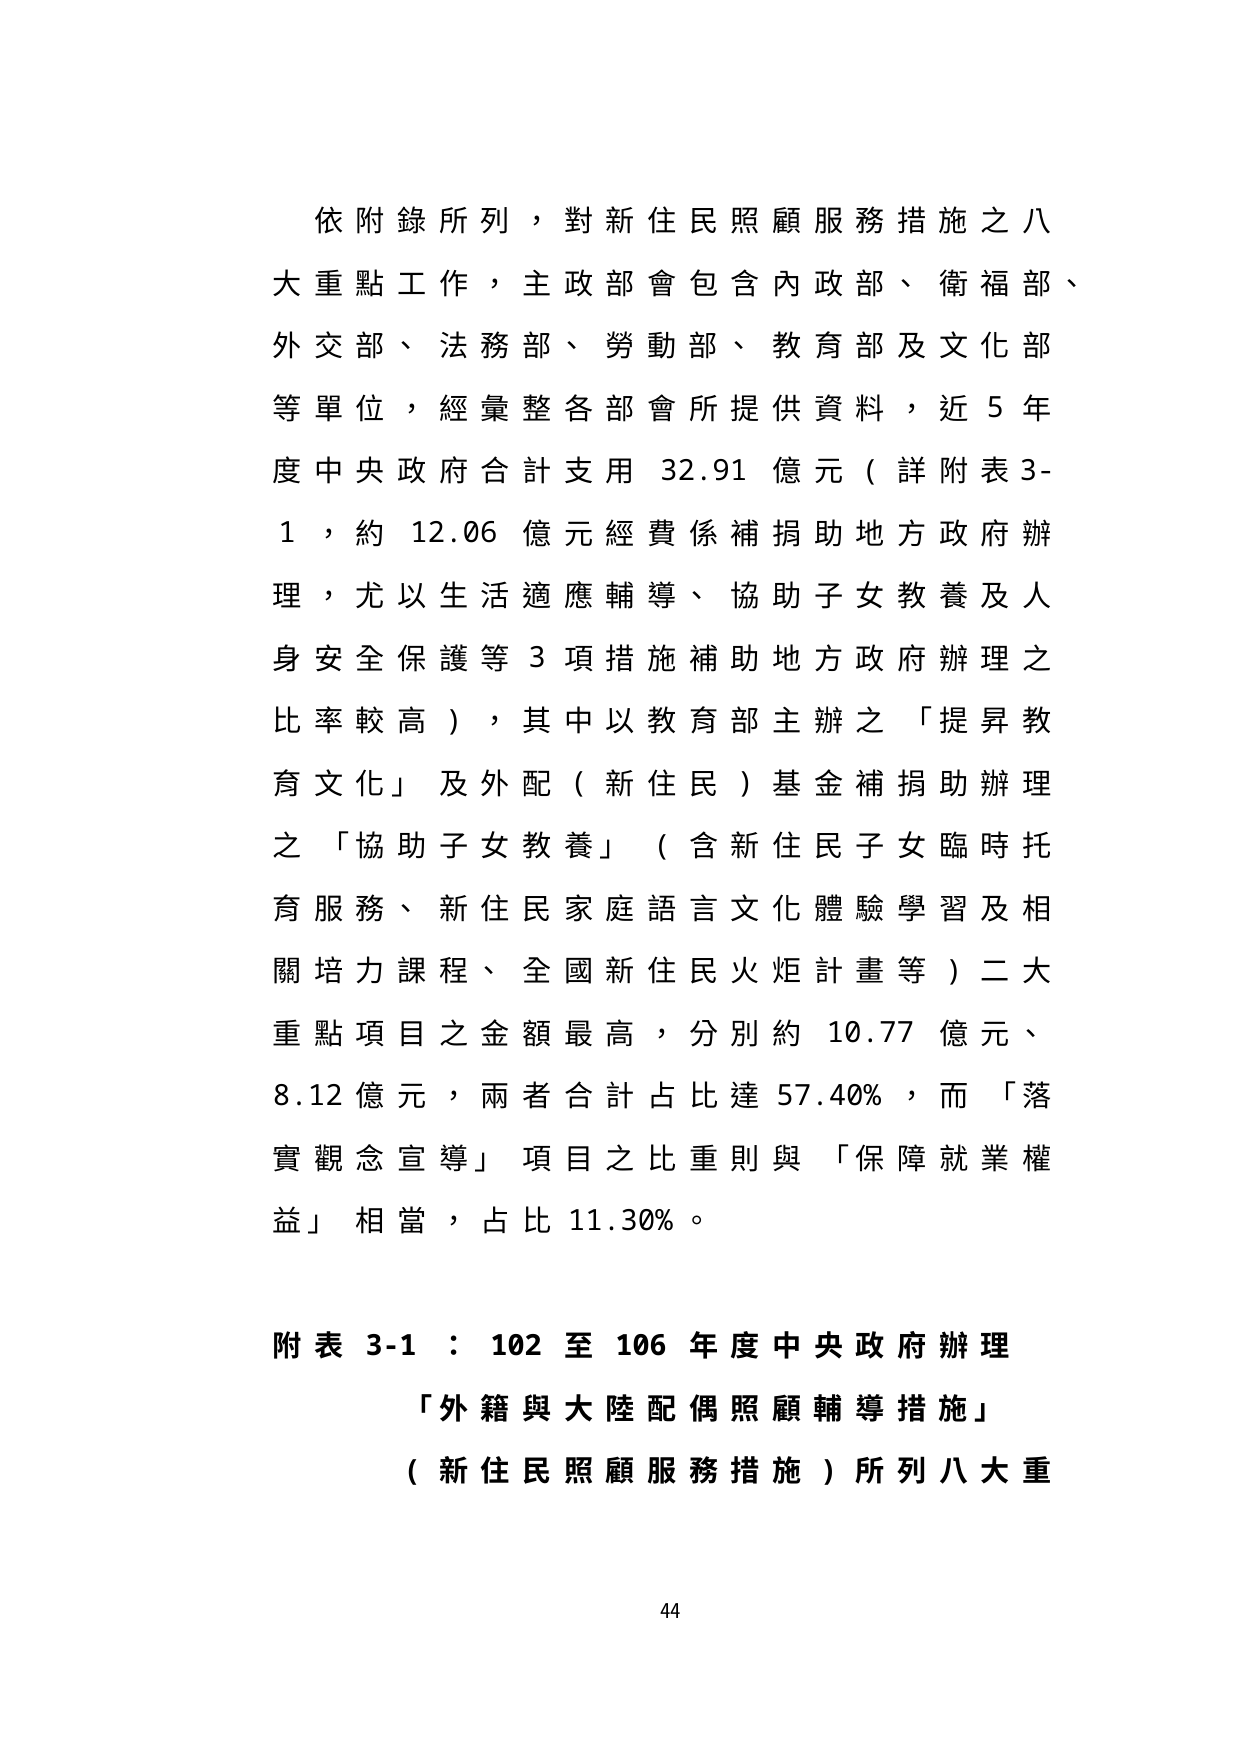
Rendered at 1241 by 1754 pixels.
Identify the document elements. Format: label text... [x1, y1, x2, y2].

text 依附錄所列，對新住民照顧服務措施之八大重點工作，主政部會包含內政部、衛福部、外交部、法務部、勞動部、教育部及文化部等單位，經彙整各部會所提供資料，近5年度中央政府合計支用32.91億元(詳附表3-1，約12.06億元經費係補捐助地方政府辦理，尤以生活適應輔導、協助子女教養及人身安全保護等3項措施補助地方政府辦理之比率較高)，其中以教育部主辦之「提昇教育文化」及外配(新住民)基金補捐助辦理之「協助子女教養」(含新住民子女臨時托育服務、新住民家庭語言文化體驗學習及相關培力課程、全國新住民火炬計畫等)二大重點項目之金額最高，分別約10.77億元、8.12億元，兩者合計占比達57.40%，而「落實觀念宣導」項目之比重則與「保障就業權益」相當，占比11.30%。 [242, 177, 1058, 1240]
text 附表3-1：102至106年度中央政府辦理「外籍與大陸配偶照顧輔導措施」(新住民照顧服務措施)所列八大重 [239, 1302, 1058, 1490]
